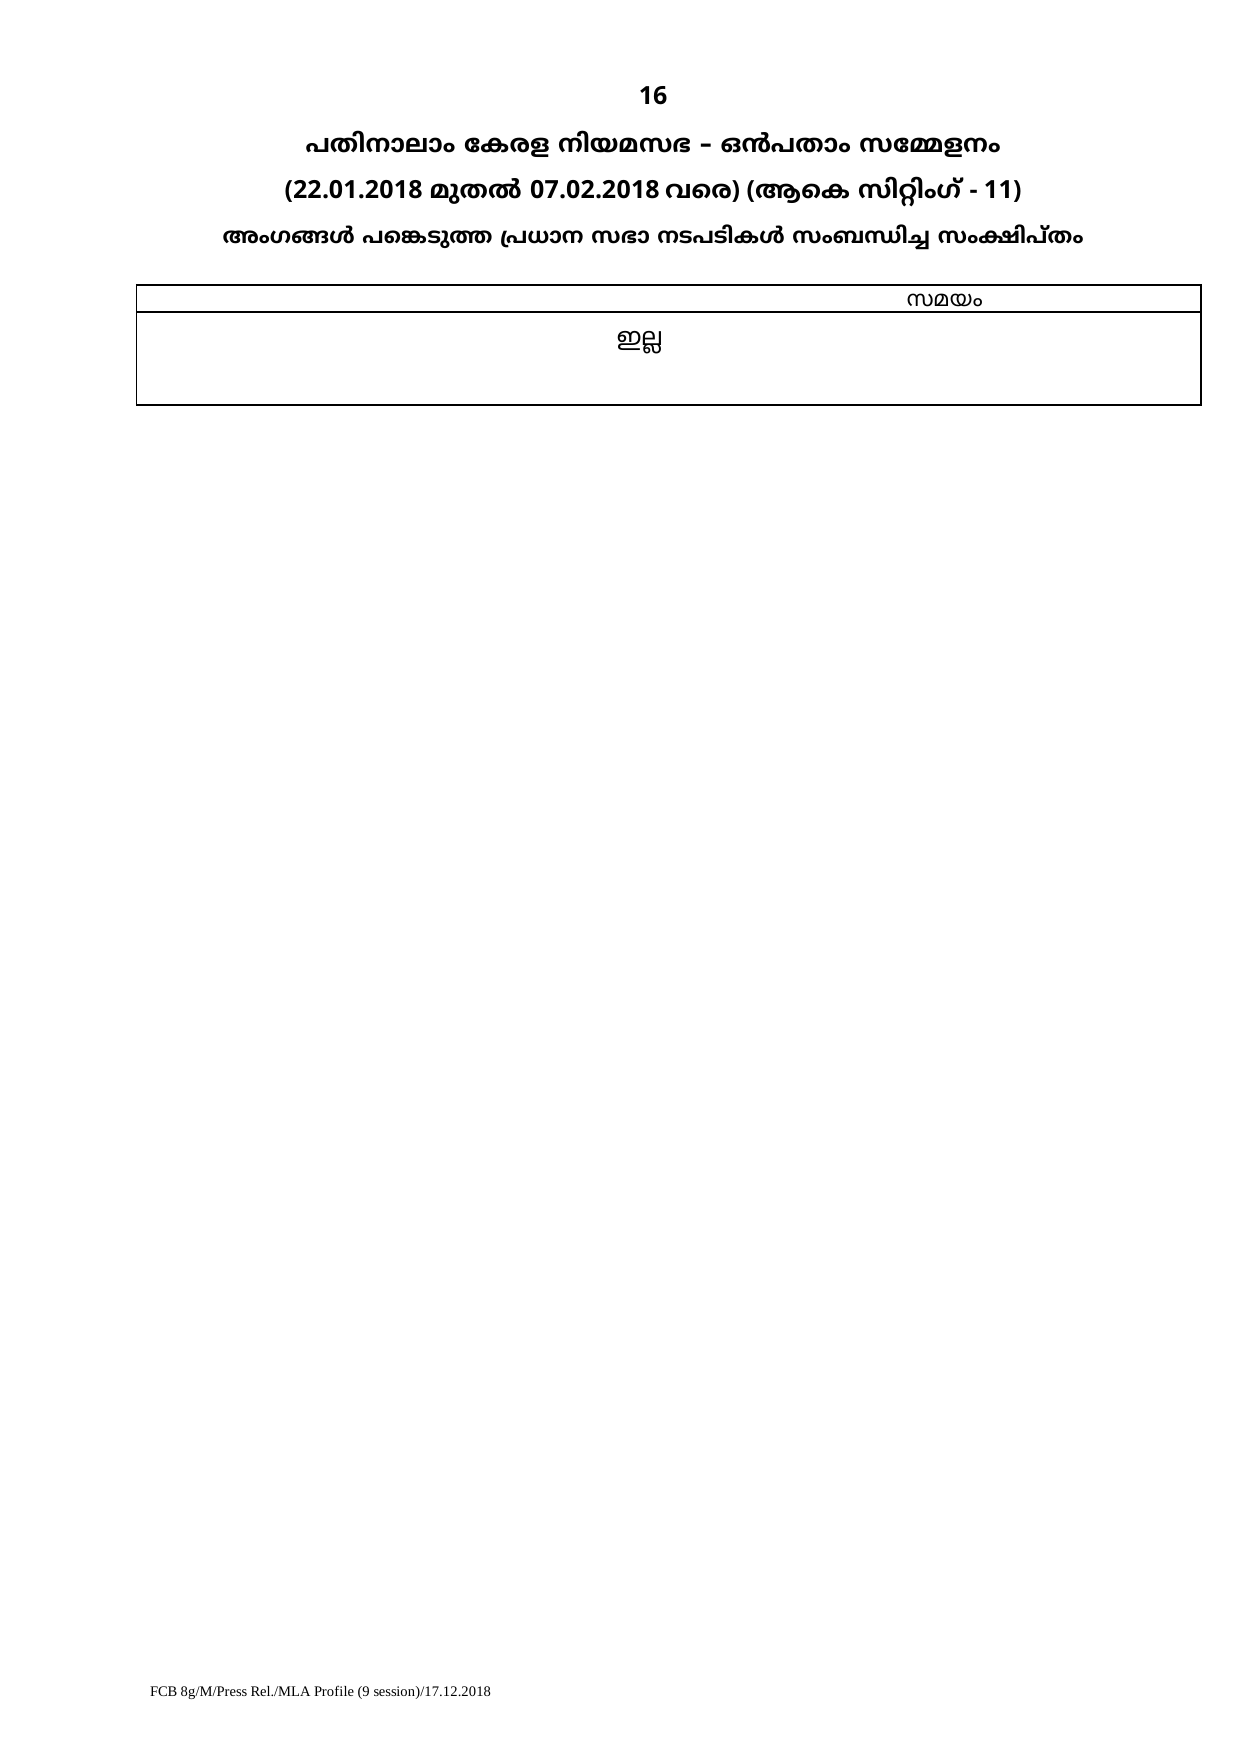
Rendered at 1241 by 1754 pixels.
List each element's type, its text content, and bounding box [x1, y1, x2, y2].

table_cell [840, 313, 1049, 404]
table_cell [1050, 286, 1200, 311]
table_cell [1050, 313, 1200, 404]
table_cell സമയം [840, 286, 1049, 311]
table_cell ഇല്ല [137, 313, 840, 404]
table_cell [137, 286, 840, 311]
